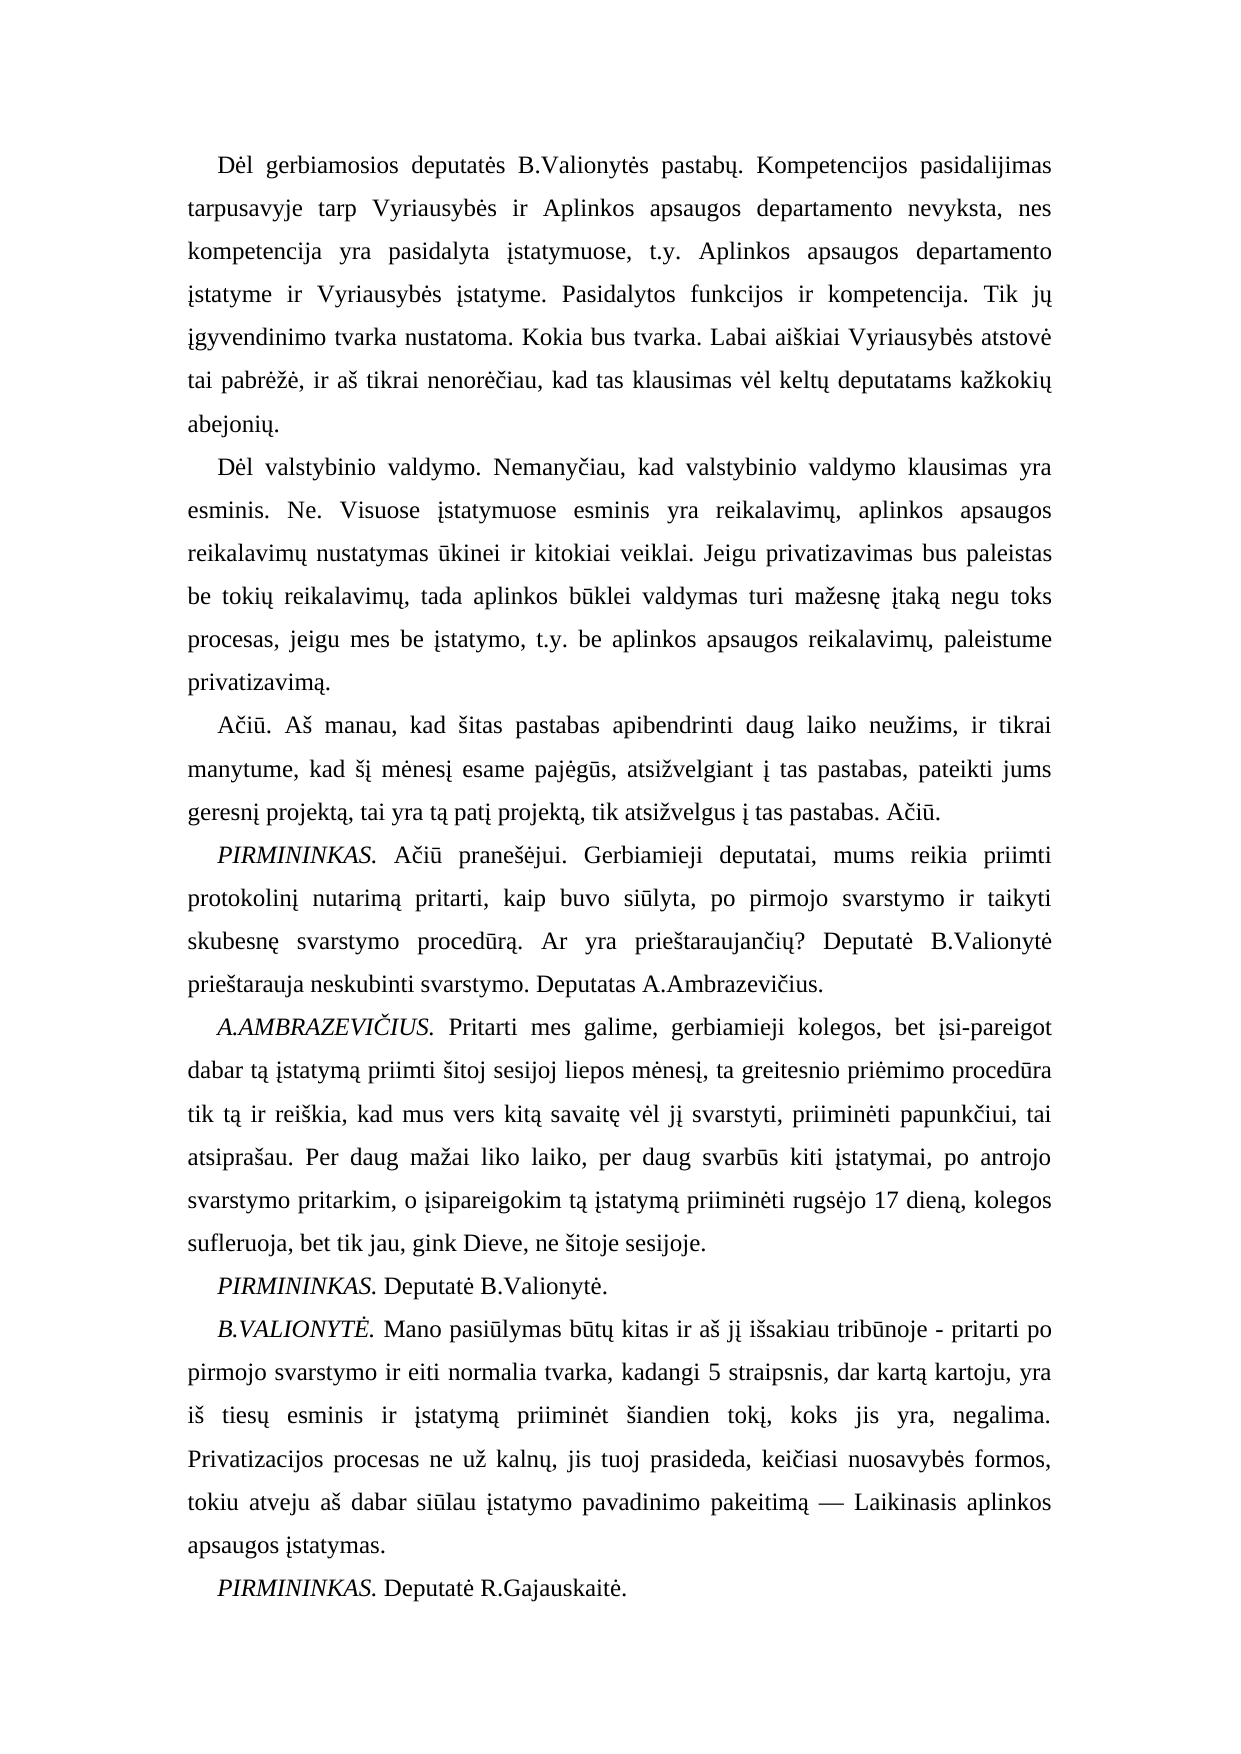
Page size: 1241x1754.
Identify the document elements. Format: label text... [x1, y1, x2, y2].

text Ačiū. Aš manau, kad šitas pastabas apibendrinti daug laiko neužims, ir tikrai manytume, kad šį mėnesį esame pajėgūs, atsižvelgiant į tas pastabas, pateikti jums geresnį projektą, tai yra tą patį projektą, tik atsižvelgus į tas pastabas. Ačiū. [187, 711, 1053, 826]
text B.VALIONYTĖ. Mano pasiūlymas būtų kitas ir aš jį išsakiau tribūnoje - pritarti po pirmojo svarstymo ir eiti normalia tvarka, kadangi 5 straipsnis, dar kartą kartoju, yra iš tiesų esminis ir įstatymą priiminėt šiandien tokį, koks jis yra, negalima. Privatizacijos procesas ne už kalnų, jis tuoj prasideda, keičiasi nuosavybės formos, tokiu atveju aš dabar siūlau įstatymo pavadinimo pakeitimą — Laikinasis aplinkos apsaugos įstatymas. [187, 1314, 1053, 1559]
text PIRMININKAS. Deputatė R.Gajauskaitė. [187, 1573, 1053, 1602]
text PIRMININKAS. Deputatė B.Valionytė. [187, 1271, 1053, 1300]
text PIRMININKAS. Ačiū pranešėjui. Gerbiamieji deputatai, mums reikia priimti protokolinį nutarimą pritarti, kaip buvo siūlyta, po pirmojo svarstymo ir taikyti skubesnę svarstymo procedūrą. Ar yra prieštaraujančių? Deputatė B.Valionytė prieštarauja neskubinti svarstymo. Deputatas A.Ambrazevičius. [187, 840, 1053, 998]
text Dėl gerbiamosios deputatės B.Valionytės pastabų. Kompetencijos pasidalijimas tarpusavyje tarp Vyriausybės ir Aplinkos apsaugos departamento nevyksta, nes kompetencija yra pasidalyta įstatymuose, t.y. Aplinkos apsaugos departamento įstatyme ir Vyriausybės įstatyme. Pasidalytos funkcijos ir kompetencija. Tik jų įgyvendinimo tvarka nustatoma. Kokia bus tvarka. Labai aiškiai Vyriausybės atstovė tai pabrėžė, ir aš tikrai nenorėčiau, kad tas klausimas vėl keltų deputatams kažkokių abejonių. [187, 150, 1053, 437]
text A.AMBRAZEVIČIUS. Pritarti mes galime, gerbiamieji kolegos, bet įsi-pareigot dabar tą įstatymą priimti šitoj sesijoj liepos mėnesį, ta greitesnio priėmimo procedūra tik tą ir reiškia, kad mus vers kitą savaitę vėl jį svarstyti, priiminėti papunkčiui, tai atsiprašau. Per daug mažai liko laiko, per daug svarbūs kiti įstatymai, po antrojo svarstymo pritarkim, o įsipareigokim tą įstatymą priiminėti rugsėjo 17 dieną, kolegos sufleruoja, bet tik jau, gink Dieve, ne šitoje sesijoje. [187, 1012, 1053, 1257]
text Dėl valstybinio valdymo. Nemanyčiau, kad valstybinio valdymo klausimas yra esminis. Ne. Visuose įstatymuose esminis yra reikalavimų, aplinkos apsaugos reikalavimų nustatymas ūkinei ir kitokiai veiklai. Jeigu privatizavimas bus paleistas be tokių reikalavimų, tada aplinkos būklei valdymas turi mažesnę įtaką negu toks procesas, jeigu mes be įstatymo, t.y. be aplinkos apsaugos reikalavimų, paleistume privatizavimą. [187, 452, 1053, 696]
